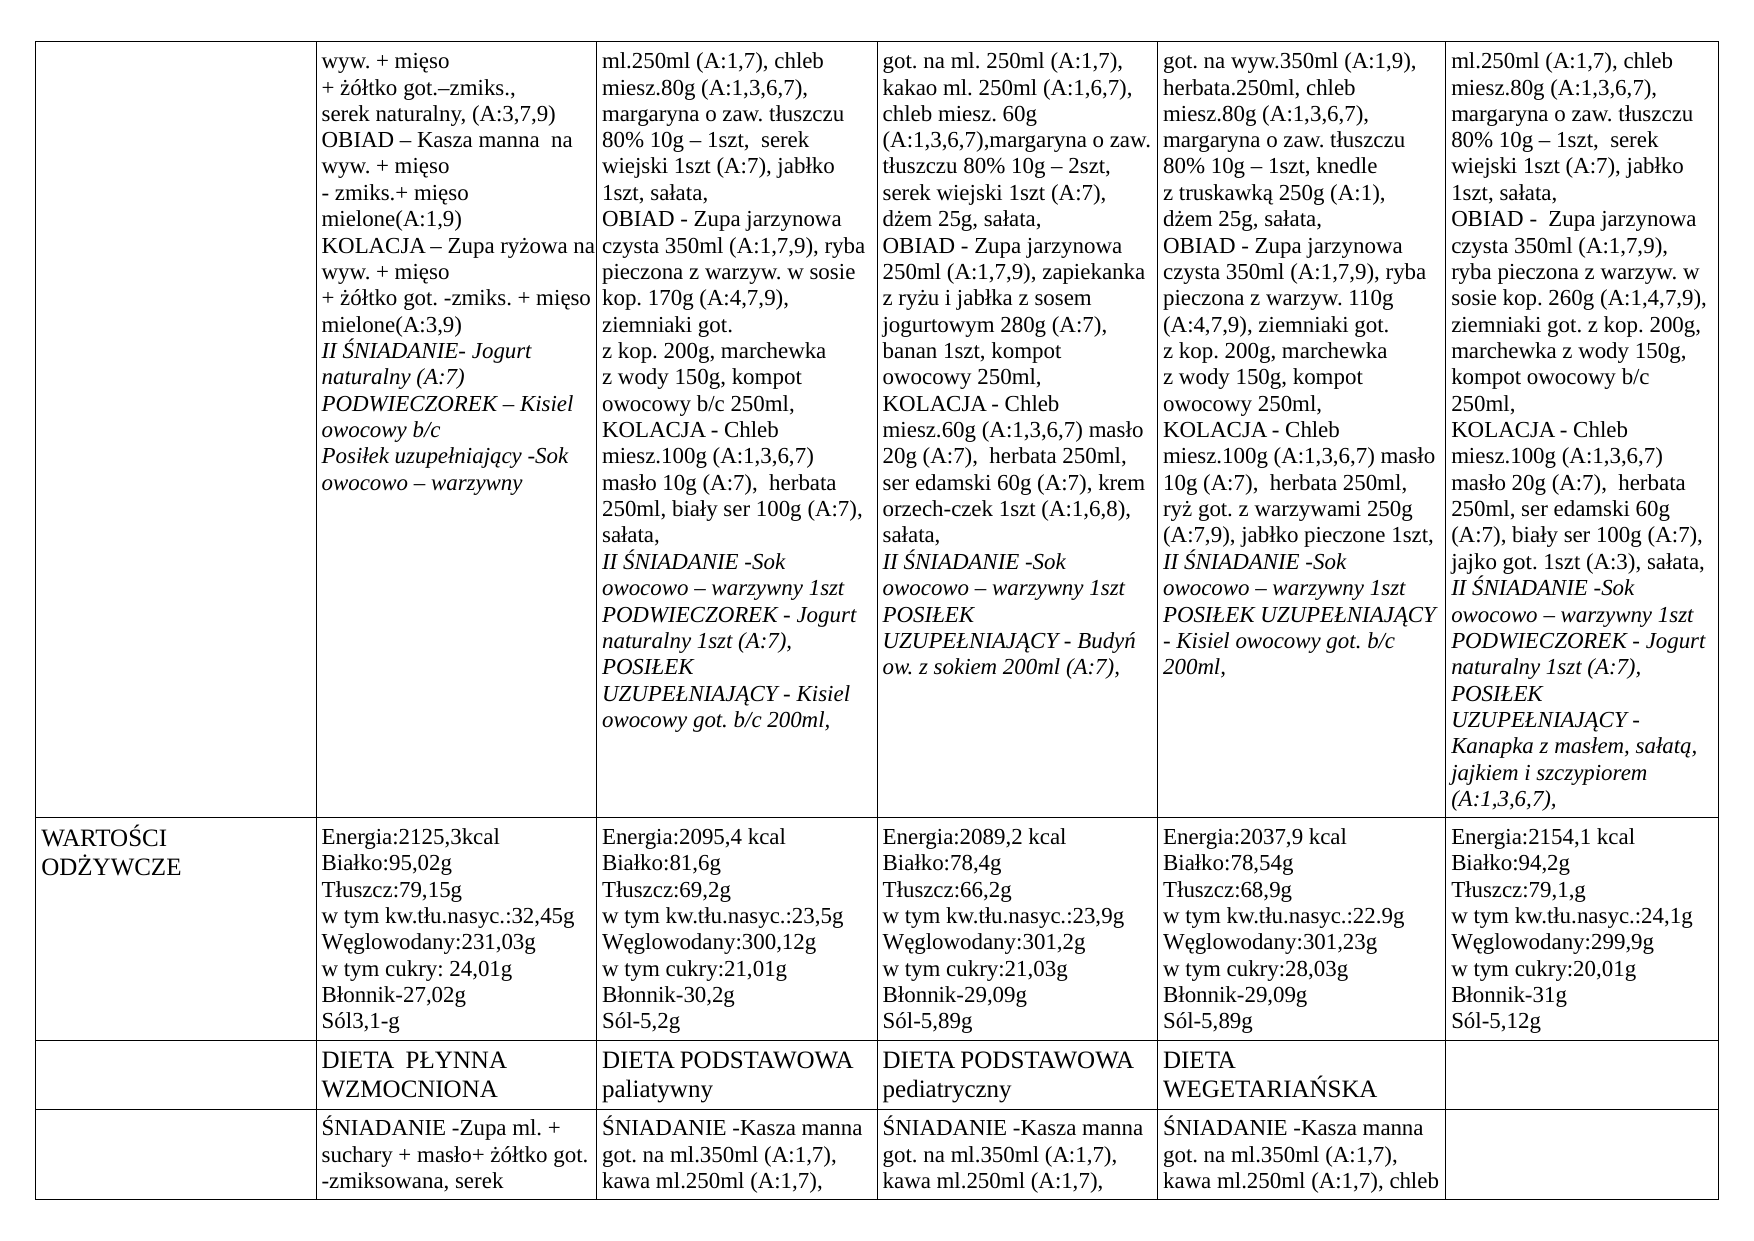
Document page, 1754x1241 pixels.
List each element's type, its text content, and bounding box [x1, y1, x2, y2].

table_cell Energia:2125,3kcal Białko:95,02g Tłuszcz:79,15g w tym kw.tłu.nasyc.:32,45g Węglowodany:231,03g w tym cukry: 24,01g Błonnik-27,02g Sól3,1-g [317, 818, 596, 1039]
table_cell ŚNIADANIE -Zupa ml. + suchary + masło+ żółtko got. -zmiksowana, serek [317, 1110, 596, 1199]
table_cell ml.250ml (A:1,7), chleb miesz.80g (A:1,3,6,7), margaryna o zaw. tłuszczu 80% 10g – 1szt, serek wiejski 1szt (A:7), jabłko 1szt, sałata, OBIAD - Zupa jarzynowa czysta 350ml (A:1,7,9), ryba pieczona z warzyw. w sosie kop. 260g (A:1,4,7,9), ziemniaki got. z kop. 200g, marchewka z wody 150g, kompot owocowy b/c 250ml, KOLACJA - Chleb miesz.100g (A:1,3,6,7) masło 20g (A:7), herbata 250ml, ser edamski 60g (A:7), biały ser 100g (A:7), jajko got. 1szt (A:3), sałata, II ŚNIADANIE -Sok owocowo – warzywny 1szt PODWIECZOREK - Jogurt naturalny 1szt (A:7), POSIŁEK UZUPEŁNIAJĄCY - Kanapka z masłem, sałatą, jajkiem i szczypiorem (A:1,3,6,7), [1446, 42, 1718, 817]
table_cell DIETA WEGETARIAŃSKA [1158, 1041, 1445, 1109]
table_cell ŚNIADANIE -Kasza manna got. na ml.350ml (A:1,7), kawa ml.250ml (A:1,7), chleb [1158, 1110, 1445, 1199]
table_cell Energia:2154,1 kcal Białko:94,2g Tłuszcz:79,1,g w tym kw.tłu.nasyc.:24,1g Węglowodany:299,9g w tym cukry:20,01g Błonnik-31g Sól-5,12g [1446, 818, 1718, 1039]
table_cell ŚNIADANIE -Kawa ml.250ml (A:1,7), chleb miesz.80g (A:1,3,6,7), margaryna o zaw. tłuszczu 80% 10g – 1szt, serek wiejski 1szt (A:7), jabłko 1szt, sałata, OBIAD - Zupa jarzynowa czysta 350ml (A:1,7,9), ryba pieczona z warzyw. w sosie kop. 170g (A:4,7,9), ziemniaki got. z kop. 200g, marchewka z wody 150g, kompot owocowy b/c 250ml, KOLACJA - Chleb miesz.100g (A:1,3,6,7) masło 10g (A:7), herbata 250ml, biały ser 100g (A:7), sałata, II ŚNIADANIE -Sok owocowo – warzywny 1szt PODWIECZOREK - Jogurt naturalny 1szt (A:7), POSIŁEK UZUPEŁNIAJĄCY - Kisiel owocowy got. b/c 200ml, [597, 42, 877, 817]
table_cell got. na wyw.350ml (A:1,9), herbata.250ml, chleb miesz.80g (A:1,3,6,7), margaryna o zaw. tłuszczu 80% 10g – 1szt, knedle z truskawką 250g (A:1), dżem 25g, sałata, OBIAD - Zupa jarzynowa czysta 350ml (A:1,7,9), ryba pieczona z warzyw. 110g (A:4,7,9), ziemniaki got. z kop. 200g, marchewka z wody 150g, kompot owocowy 250ml, KOLACJA - Chleb miesz.100g (A:1,3,6,7) masło 10g (A:7), herbata 250ml, ryż got. z warzywami 250g (A:7,9), jabłko pieczone 1szt, II ŚNIADANIE -Sok owocowo – warzywny 1szt POSIŁEK UZUPEŁNIAJĄCY - Kisiel owocowy got. b/c 200ml, [1158, 42, 1445, 817]
table_cell WARTOŚCI ODŻYWCZE [36, 818, 316, 1039]
table_cell [1446, 1041, 1718, 1109]
table_cell [36, 42, 316, 817]
table_cell ŚNIADANIE -Kasza manna got. na ml.350ml (A:1,7), kawa ml.250ml (A:1,7), [878, 1110, 1157, 1199]
table_cell DIETA PODSTAWOWA pediatryczny [878, 1041, 1157, 1109]
table_cell DIETA PŁYNNA WZMOCNIONA [317, 1041, 596, 1109]
table_cell Energia:2095,4 kcal Białko:81,6g Tłuszcz:69,2g w tym kw.tłu.nasyc.:23,5g Węglowodany:300,12g w tym cukry:21,01g Błonnik-30,2g Sól-5,2g [597, 818, 877, 1039]
table_cell Energia:2089,2 kcal Białko:78,4g Tłuszcz:66,2g w tym kw.tłu.nasyc.:23,9g Węglowodany:301,2g w tym cukry:21,03g Błonnik-29,09g Sól-5,89g [878, 818, 1157, 1039]
table_cell got. na ml. 250ml (A:1,7), kakao ml. 250ml (A:1,6,7), chleb miesz. 60g (A:1,3,6,7),margaryna o zaw. tłuszczu 80% 10g – 2szt, serek wiejski 1szt (A:7), dżem 25g, sałata, OBIAD - Zupa jarzynowa 250ml (A:1,7,9), zapiekanka z ryżu i jabłka z sosem jogurtowym 280g (A:7), banan 1szt, kompot owocowy 250ml, KOLACJA - Chleb miesz.60g (A:1,3,6,7) masło 20g (A:7), herbata 250ml, ser edamski 60g (A:7), krem orzech-czek 1szt (A:1,6,8), sałata, II ŚNIADANIE -Sok owocowo – warzywny 1szt POSIŁEK UZUPEŁNIAJĄCY - Budyń ow. z sokiem 200ml (A:7), [878, 42, 1157, 817]
table_cell ŚNIADANIE -Zupa ryżowa na wyw. + mięso + żółtko got.–zmiks., serek naturalny, (A:3,7,9) OBIAD – Kasza manna na wyw. + mięso - zmiks.+ mięso mielone(A:1,9) KOLACJA – Zupa ryżowa na wyw. + mięso + żółtko got. -zmiks. + mięso mielone(A:3,9) II ŚNIADANIE- Jogurt naturalny (A:7) PODWIECZOREK – Kisiel owocowy b/c Posiłek uzupełniający -Sok owocowo – warzywny [317, 42, 596, 817]
table_cell ŚNIADANIE -Kasza manna got. na ml.350ml (A:1,7), kawa ml.250ml (A:1,7), [597, 1110, 877, 1199]
table_cell [1446, 1110, 1718, 1199]
table_cell Energia:2037,9 kcal Białko:78,54g Tłuszcz:68,9g w tym kw.tłu.nasyc.:22.9g Węglowodany:301,23g w tym cukry:28,03g Błonnik-29,09g Sól-5,89g [1158, 818, 1445, 1039]
table_cell [36, 1041, 316, 1109]
table_cell DIETA PODSTAWOWA paliatywny [597, 1041, 877, 1109]
table_cell [36, 1110, 316, 1199]
